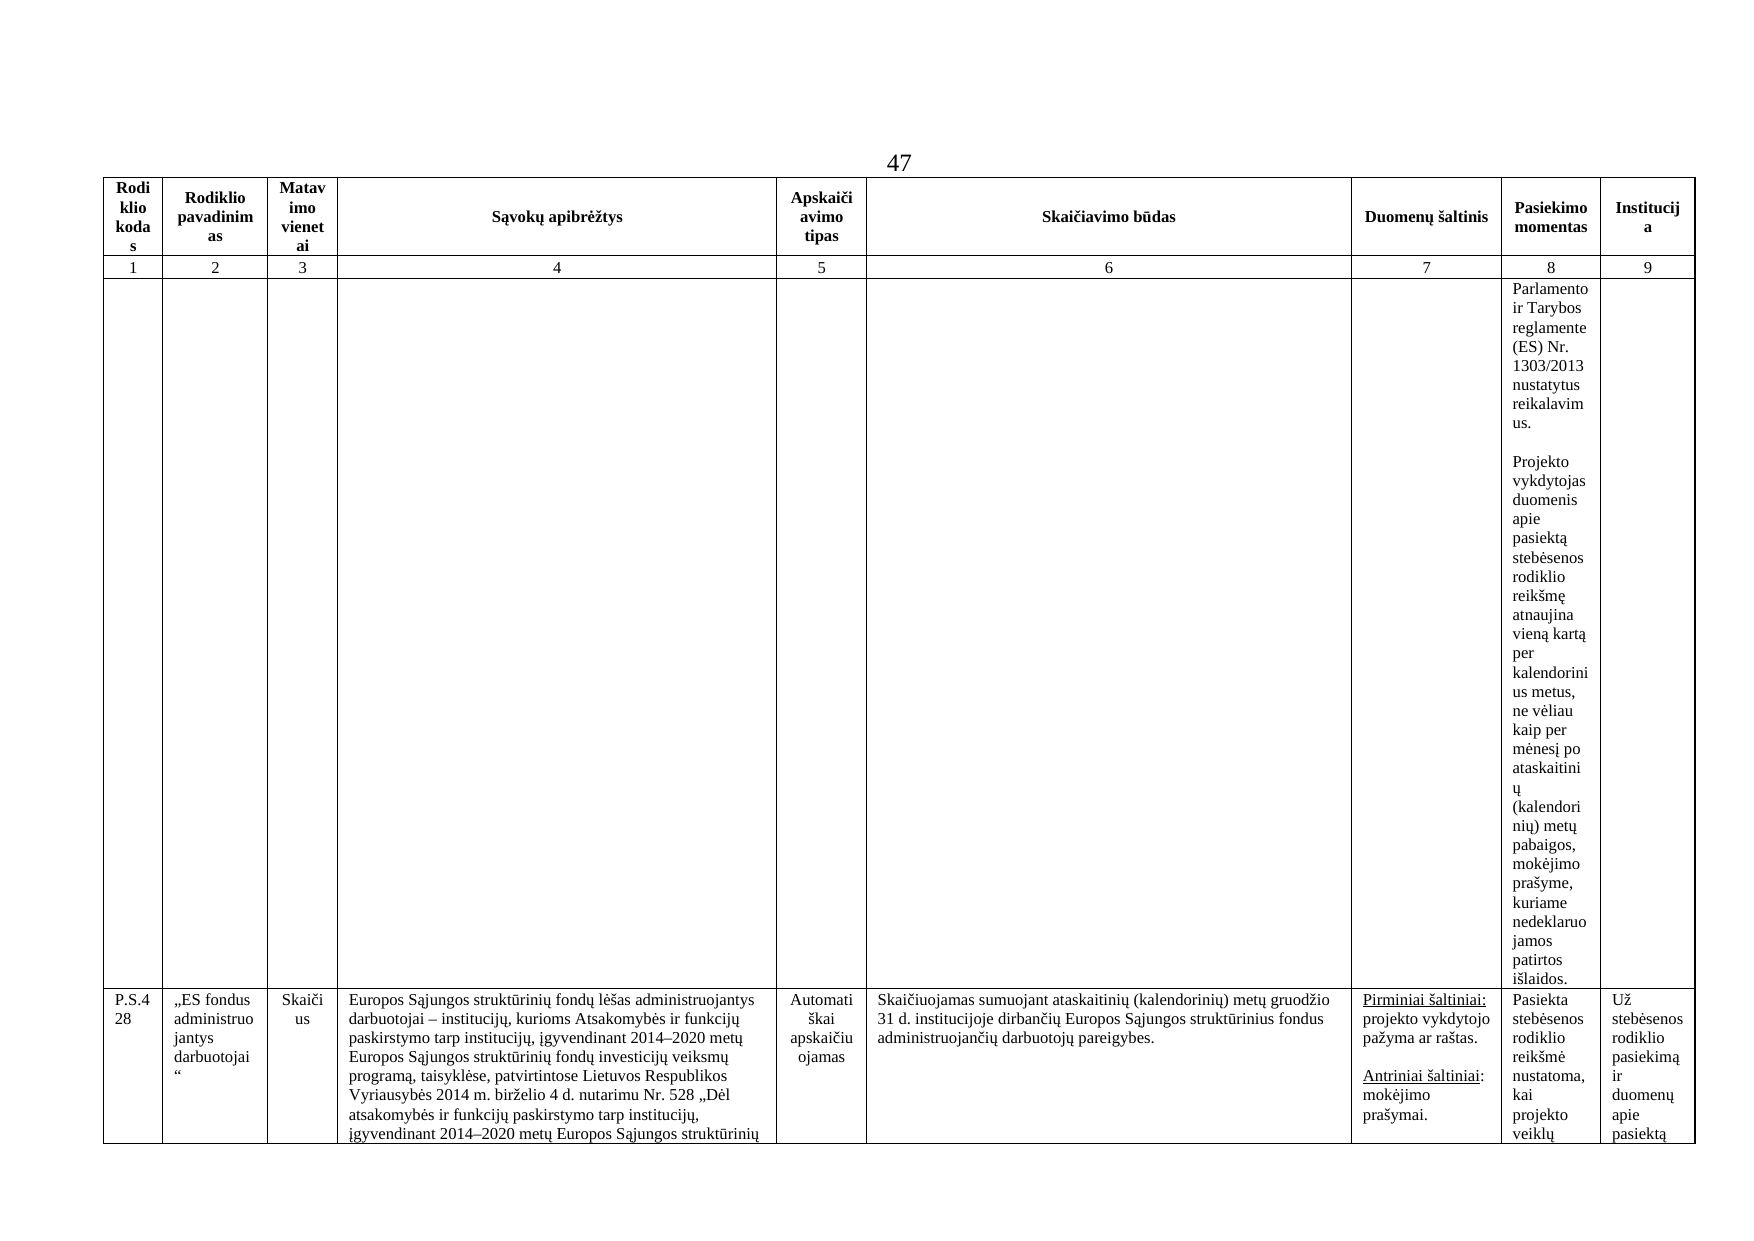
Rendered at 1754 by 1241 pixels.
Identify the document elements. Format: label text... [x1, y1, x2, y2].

table_cell 1 [104, 256, 162, 278]
table_cell 2 [163, 256, 267, 278]
table_cell „ES fondus administruojantys darbuotojai“ [163, 989, 267, 1143]
table_cell Europos Sąjungos struktūrinių fondų lėšas administruojantys darbuotojai – institucijų, kurioms Atsakomybės ir funkcijų paskirstymo tarp institucijų, įgyvendinant 2014–2020 metų Europos Sąjungos struktūrinių fondų investicijų veiksmų programą, taisyklėse, patvirtintose Lietuvos Respublikos Vyriausybės 2014 m. birželio 4 d. nutarimu Nr. 528 „Dėl atsakomybės ir funkcijų paskirstymo tarp institucijų, įgyvendinant 2014–2020 metų Europos Sąjungos struktūrinių [338, 989, 776, 1143]
table_cell [104, 279, 162, 988]
table_cell Pirminiai šaltiniai: projekto vykdytojo pažyma ar raštas. Antriniai šaltiniai: mokėjimo prašymai. [1352, 989, 1501, 1143]
table_cell [1352, 279, 1501, 988]
table_cell Skaičius [268, 989, 337, 1143]
table_header Institucija [1601, 178, 1694, 255]
table_cell [163, 279, 267, 988]
table_cell 6 [867, 256, 1351, 278]
table_cell Parlamento ir Tarybos reglamente (ES) Nr. 1303/2013 nustatytus reikalavimus. Projekto vykdytojas duomenis apie pasiektą stebėsenos rodiklio reikšmę atnaujina vieną kartą per kalendorinius metus, ne vėliau kaip per mėnesį po ataskaitinių (kalendorinių) metų pabaigos, mokėjimo prašyme, kuriame nedeklaruojamos patirtos išlaidos. [1502, 279, 1600, 988]
table_cell [338, 279, 776, 988]
table_header Sąvokų apibrėžtys [338, 178, 776, 255]
table_header Duomenų šaltinis [1352, 178, 1501, 255]
table_cell 4 [338, 256, 776, 278]
table_cell Automatiškai apskaičiuojamas [777, 989, 866, 1143]
table_header Apskaičiavimo tipas [777, 178, 866, 255]
table_cell Už stebėsenos rodiklio pasiekimą ir duomenų apie pasiektą [1601, 989, 1694, 1143]
table_cell [777, 279, 866, 988]
table_cell 9 [1601, 256, 1694, 278]
table_cell [268, 279, 337, 988]
table_cell 5 [777, 256, 866, 278]
table_header Matavimo vienetai [268, 178, 337, 255]
table_cell 8 [1502, 256, 1600, 278]
table_cell [867, 279, 1351, 988]
table_header Skaičiavimo būdas [867, 178, 1351, 255]
table_header Rodiklio pavadinimas [163, 178, 267, 255]
table_cell 7 [1352, 256, 1501, 278]
table_header Rodiklio kodas [104, 178, 162, 255]
table_cell P.S.428 [104, 989, 162, 1143]
table_cell 3 [268, 256, 337, 278]
table_header Pasiekimo momentas [1502, 178, 1600, 255]
table_cell Pasiekta stebėsenos rodiklio reikšmė nustatoma, kai projekto veiklų [1502, 989, 1600, 1143]
table_cell [1601, 279, 1694, 988]
table_cell Skaičiuojamas sumuojant ataskaitinių (kalendorinių) metų gruodžio 31 d. institucijoje dirbančių Europos Sąjungos struktūrinius fondus administruojančių darbuotojų pareigybes. [867, 989, 1351, 1143]
